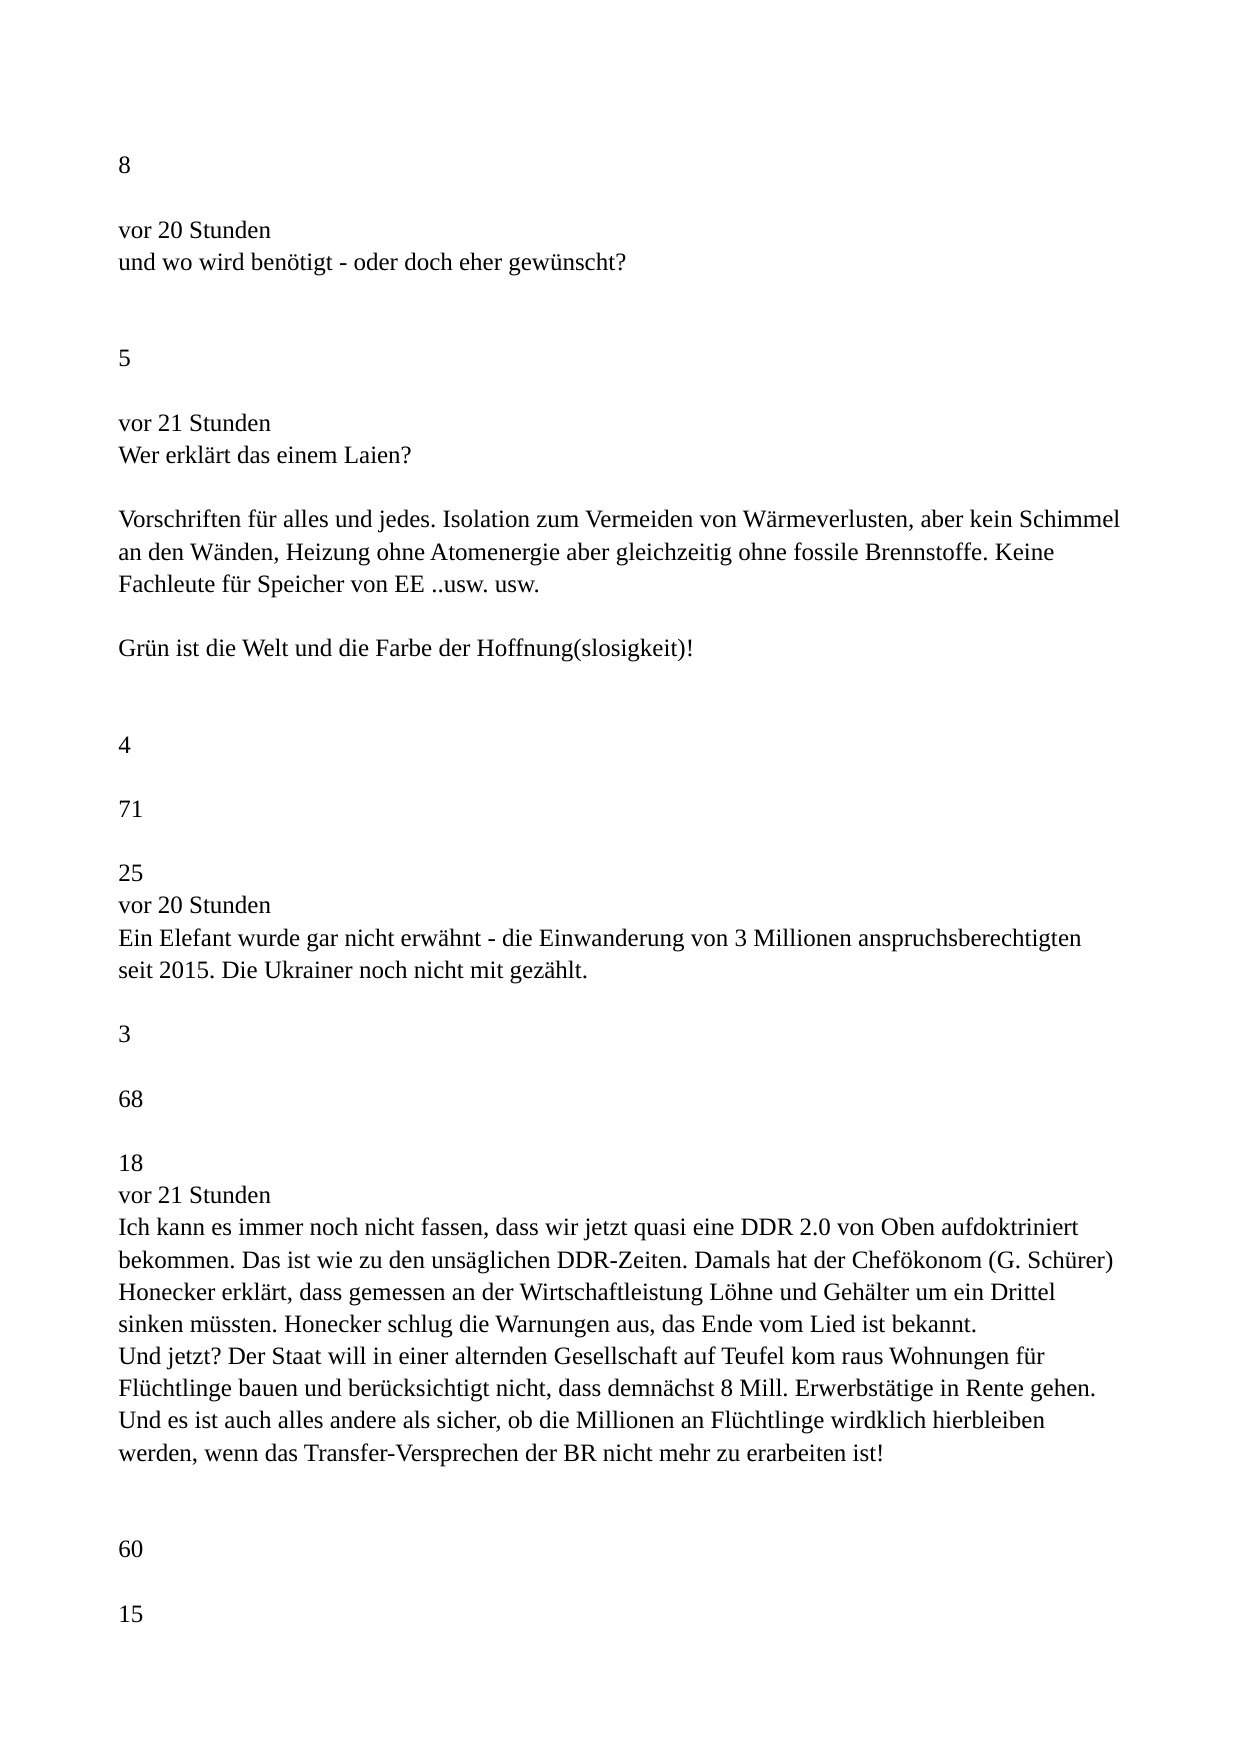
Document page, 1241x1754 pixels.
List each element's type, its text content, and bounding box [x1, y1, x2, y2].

text 4 [118, 730, 1122, 758]
text vor 21 Stunden [118, 1180, 1122, 1209]
text 68 [118, 1084, 1122, 1112]
text Und jetzt? Der Staat will in einer alternden Gesellschaft auf Teufel kom raus Wohnungen für Flüchtlinge bauen und berücksichtigt nicht, dass demnächst 8 Mill. Erwerbstätige in Rente gehen. Und es ist auch alles andere als sicher, ob die Millionen an Flüchtlinge wirdklich hierbleiben werden, wenn das Transfer-Versprechen der BR nicht mehr zu erarbeiten ist! [118, 1341, 1122, 1467]
text 18 [118, 1148, 1122, 1177]
text 60 [118, 1534, 1122, 1563]
text 5 [118, 343, 1122, 372]
text vor 21 Stunden [118, 408, 1122, 437]
text und wo wird benötigt - oder doch eher gewünscht? [118, 247, 1122, 276]
text 71 [118, 794, 1122, 823]
text 15 [118, 1599, 1122, 1627]
text 25 [118, 858, 1122, 887]
text Vorschriften für alles und jedes. Isolation zum Vermeiden von Wärmeverlusten, aber kein Schimmel an den Wänden, Heizung ohne Atomenergie aber gleichzeitig ohne fossile Brennstoffe. Keine Fachleute für Speicher von EE ..usw. usw. [118, 504, 1122, 597]
text Ich kann es immer noch nicht fassen, dass wir jetzt quasi eine DDR 2.0 von Oben aufdoktriniert bekommen. Das ist wie zu den unsäglichen DDR-Zeiten. Damals hat der Chefökonom (G. Schürer) Honecker erklärt, dass gemessen an der Wirtschaftleistung Löhne und Gehälter um ein Drittel sinken müssten. Honecker schlug die Warnungen aus, das Ende vom Lied ist bekannt. [118, 1212, 1122, 1338]
text vor 20 Stunden [118, 891, 1122, 919]
text 8 [118, 150, 1122, 179]
text vor 20 Stunden [118, 215, 1122, 243]
text Wer erklärt das einem Laien? [118, 440, 1122, 469]
text Ein Elefant wurde gar nicht erwähnt - die Einwanderung von 3 Millionen anspruchsberechtigten seit 2015. Die Ukrainer noch nicht mit gezählt. [118, 923, 1122, 984]
text 3 [118, 1019, 1122, 1048]
text Grün ist die Welt und die Farbe der Hoffnung(slosigkeit)! [118, 633, 1122, 662]
